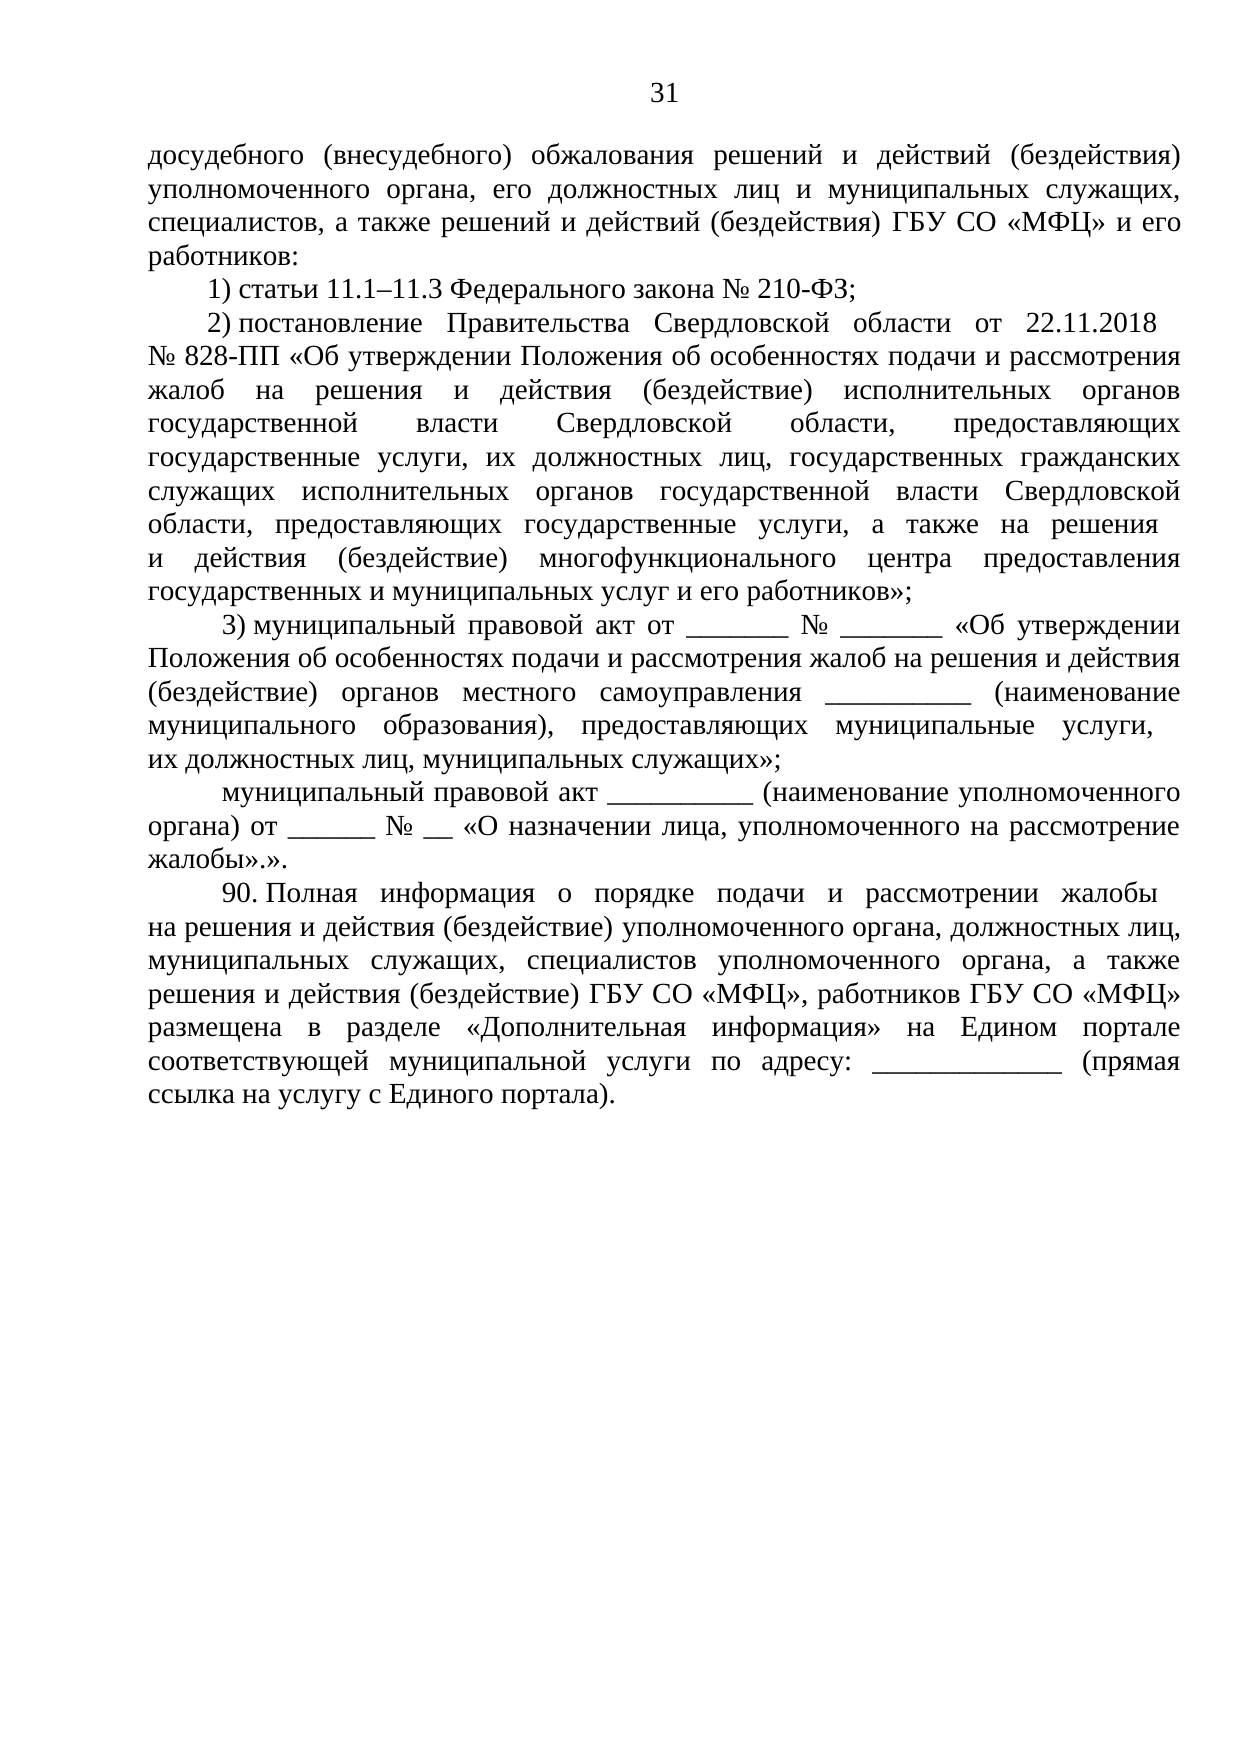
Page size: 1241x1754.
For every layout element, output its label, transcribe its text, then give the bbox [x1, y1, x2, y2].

text муниципальный правовой акт __________ (наименование уполномоченного органа) от ______ № __ «О назначении лица, уполномоченного на рассмотрение жалобы».». [148, 774, 1181, 875]
text 1) статьи 11.1–11.3 Федерального закона № 210-ФЗ; [148, 271, 1181, 305]
text досудебного (внесудебного) обжалования решений и действий (бездействия) уполномоченного органа, его должностных лиц и муниципальных служащих, специалистов, а также решений и действий (бездействия) ГБУ СО «МФЦ» и его работников: [148, 137, 1181, 271]
text 90. Полная информация о порядке подачи и рассмотрении жалобы на решения и действия (бездействие) уполномоченного органа, должностных лиц, муниципальных служащих, специалистов уполномоченного органа, а также решения и действия (бездействие) ГБУ СО «МФЦ», работников ГБУ СО «МФЦ» размещена в разделе «Дополнительная информация» на Едином портале соответствующей муниципальной услуги по адресу: _____________ (прямая ссылка на услугу с Единого портала). [148, 875, 1181, 1110]
text 3) муниципальный правовой акт от _______ № _______ «Об утверждении Положения об особенностях подачи и рассмотрения жалоб на решения и действия (бездействие) органов местного самоуправления __________ (наименование муниципального образования), предоставляющих муниципальные услуги, их должностных лиц, муниципальных служащих»; [148, 607, 1181, 774]
text 2) постановление Правительства Свердловской области от 22.11.2018 № 828-ПП «Об утверждении Положения об особенностях подачи и рассмотрения жалоб на решения и действия (бездействие) исполнительных органов государственной власти Свердловской области, предоставляющих государственные услуги, их должностных лиц, государственных гражданских служащих исполнительных органов государственной власти Свердловской области, предоставляющих государственные услуги, а также на решения и действия (бездействие) многофункционального центра предоставления государственных и муниципальных услуг и его работников»; [148, 305, 1181, 607]
